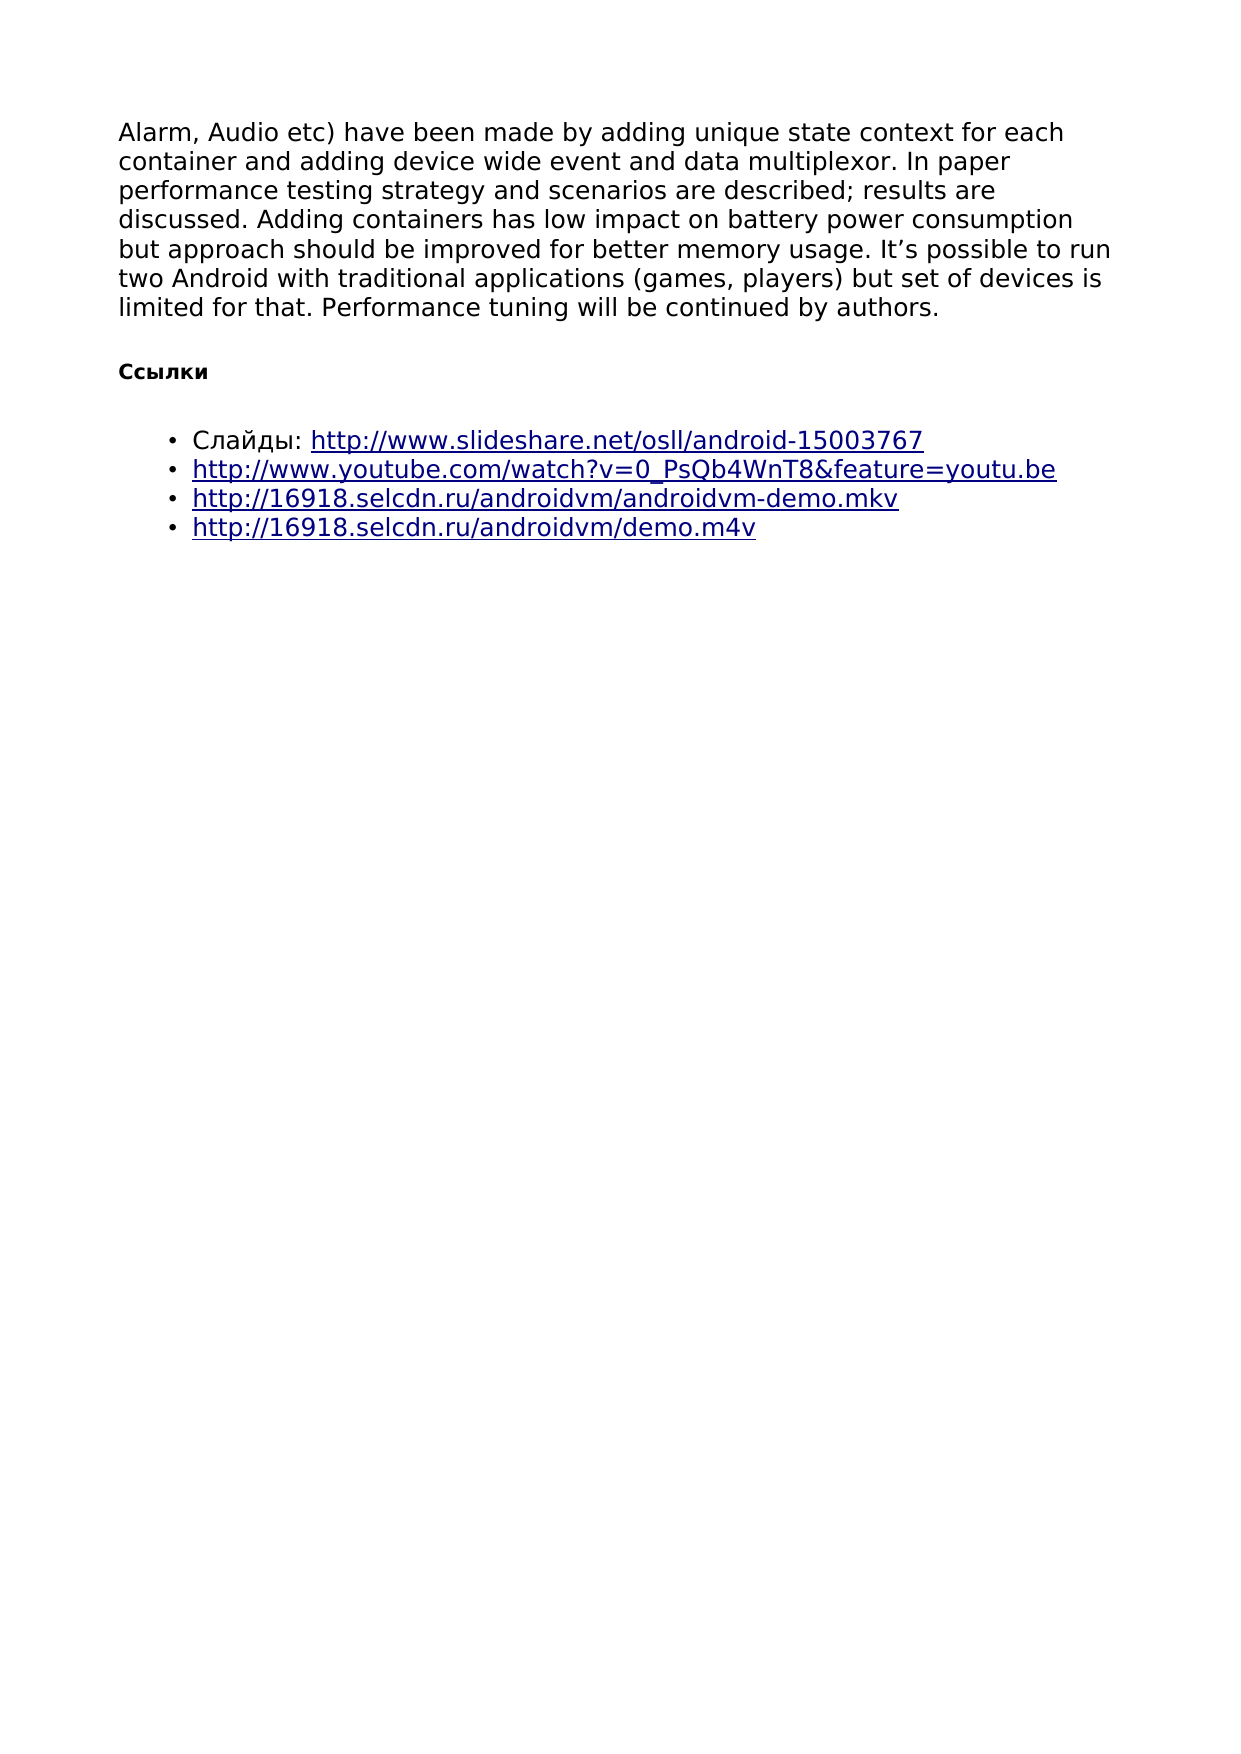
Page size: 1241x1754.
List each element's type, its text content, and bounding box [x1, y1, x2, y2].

list http://16918.selcdn.ru/androidvm/androidvm-demo.mkv [177, 484, 1122, 513]
text Alarm, Audio etc) have been made by adding unique state context for each container and adding device wide event and data multiplexor. In paper performance testing strategy and scenarios are described; results are discussed. Adding containers has low impact on battery power consumption but approach should be improved for better memory usage. It’s possible to run two Android with traditional applications (games, players) but set of devices is limited for that. Performance tuning will be continued by authors. [118, 118, 1122, 322]
list http://16918.selcdn.ru/androidvm/demo.m4v [177, 513, 1122, 543]
list Слайды: http://www.slideshare.net/osll/android-15003767 [177, 426, 1122, 455]
subtitle Ссылки [118, 360, 1122, 384]
list http://www.youtube.com/watch?v=0_PsQb4WnT8&feature=youtu.be [177, 455, 1122, 484]
